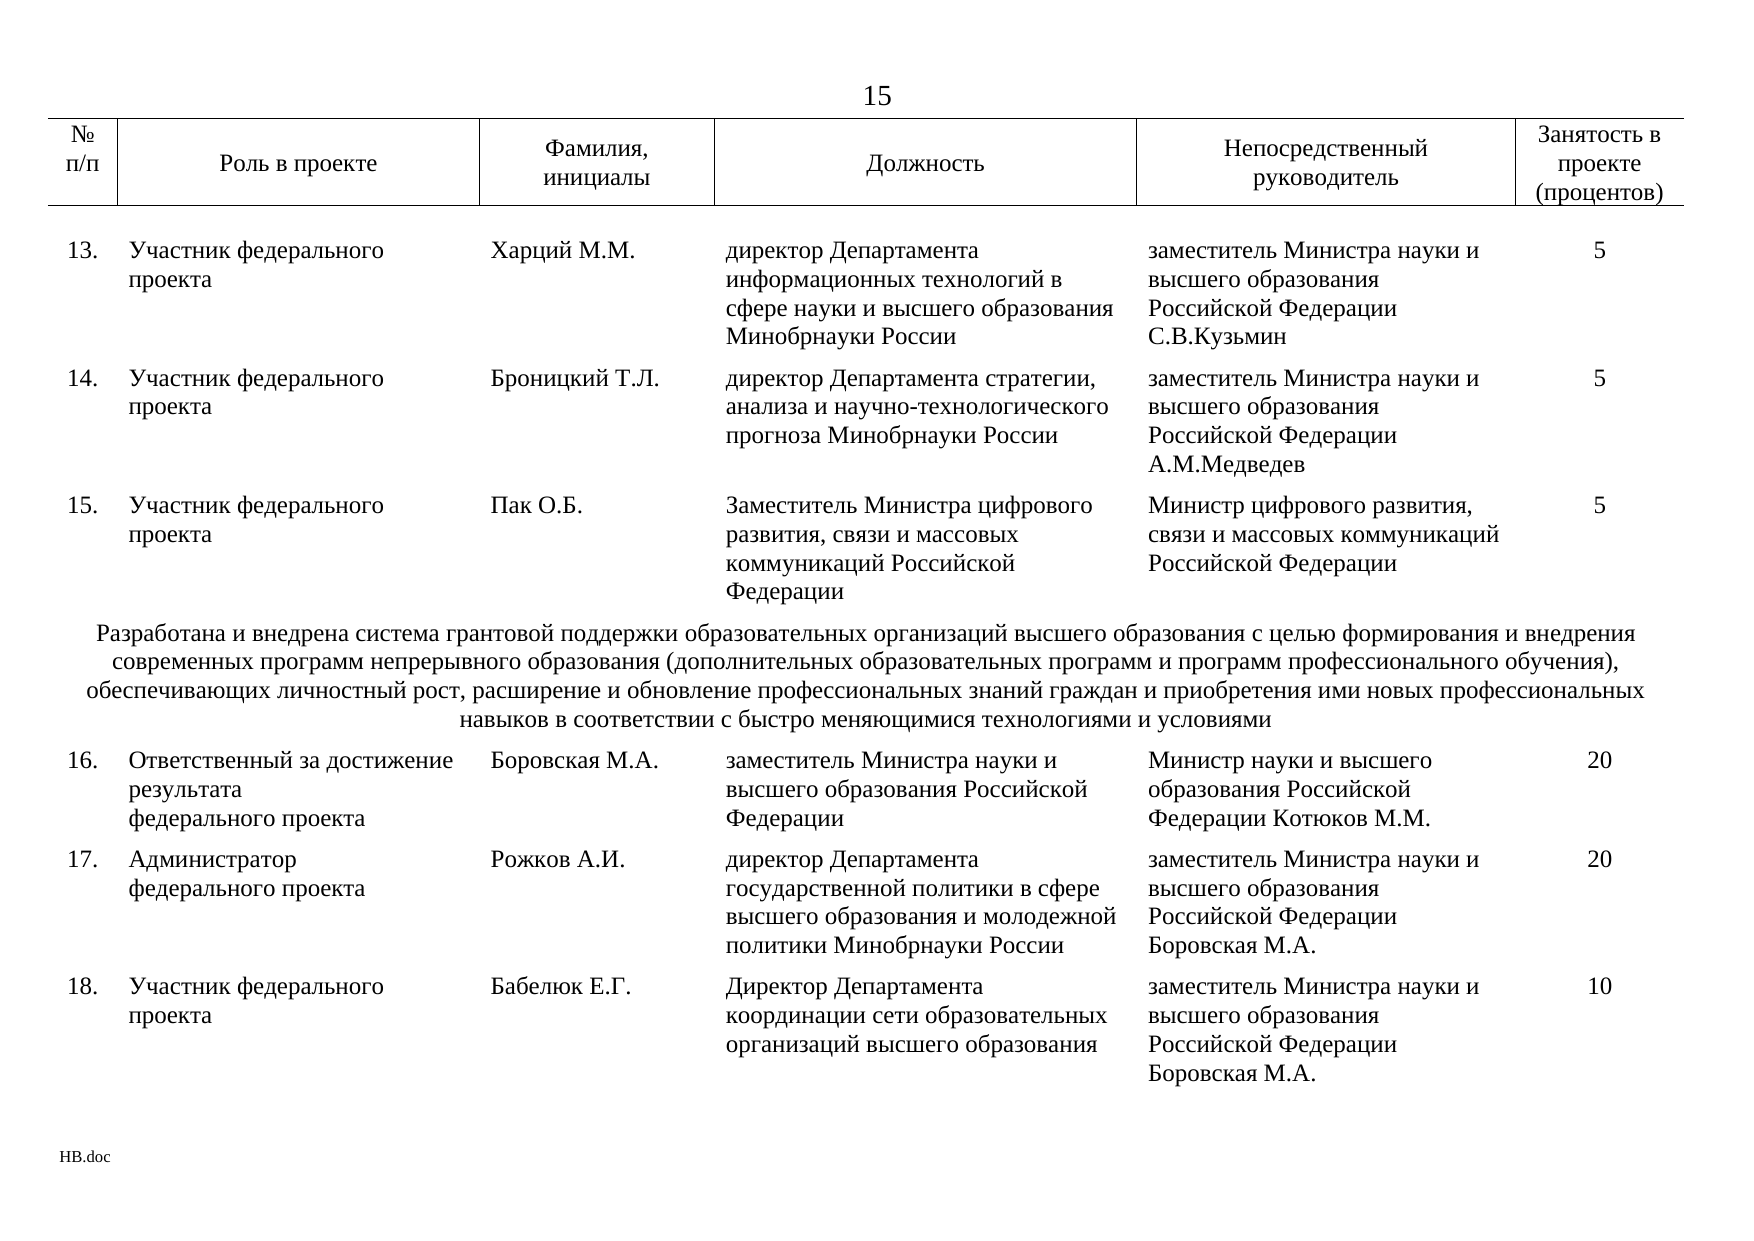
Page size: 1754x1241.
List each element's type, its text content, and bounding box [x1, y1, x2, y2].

table_cell [48, 206, 117, 235]
table_cell 17. [48, 844, 117, 971]
table_cell заместитель Министра науки и высшего образования Российской Федерации С.В.Кузьмин [1137, 235, 1515, 363]
table_cell 16. [48, 745, 117, 844]
table_cell Броницкий Т.Л. [479, 363, 714, 490]
table_cell 13. [48, 235, 117, 363]
table_cell Пак О.Б. [479, 490, 714, 618]
table_cell Бабелюк Е.Г. [479, 971, 714, 1099]
table_header Роль в проекте [118, 119, 479, 205]
table_cell 20 [1515, 745, 1684, 844]
table_cell директор Департамента стратегии, анализа и научно-технологического прогноза Минобрнауки России [714, 363, 1137, 490]
table_cell [1515, 206, 1684, 235]
table_cell Ответственный за достижение результата федерального проекта [117, 745, 479, 844]
table_cell 5 [1515, 490, 1684, 618]
table_cell Участник федерального проекта [117, 971, 479, 1099]
table_cell 14. [48, 363, 117, 490]
table_cell Разработана и внедрена система грантовой поддержки образовательных организаций высшего образования с целью формирования и внедрения современных программ непрерывного образования (дополнительных образовательных программ и программ профессионального обучения), обеспечивающих личностный рост, расширение и обновление профессиональных знаний граждан и приобретения ими новых профессиональных навыков в соответствии с быстро меняющимися технологиями и условиями [48, 618, 1684, 745]
table_cell Министр цифрового развития, связи и массовых коммуникаций Российской Федерации [1137, 490, 1515, 618]
table_cell Харций М.М. [479, 235, 714, 363]
table_cell директор Департамента государственной политики в сфере высшего образования и молодежной политики Минобрнауки России [714, 844, 1137, 971]
table_cell 18. [48, 971, 117, 1099]
table_cell Директор Департамента координации сети образовательных организаций высшего образования [714, 971, 1137, 1099]
table_cell Заместитель Министра цифрового развития, связи и массовых коммуникаций Российской Федерации [714, 490, 1137, 618]
table_cell 5 [1515, 235, 1684, 363]
table_cell 15. [48, 490, 117, 618]
table_header Фамилия, инициалы [480, 119, 714, 205]
table_cell [479, 206, 714, 235]
table_header № п/п [48, 119, 117, 205]
table_cell Участник федерального проекта [117, 235, 479, 363]
table_cell Боровская М.А. [479, 745, 714, 844]
table_header Занятость в проекте (процентов) [1516, 119, 1684, 205]
table_cell Участник федерального проекта [117, 363, 479, 490]
table_cell 5 [1515, 363, 1684, 490]
table_cell Участник федерального проекта [117, 490, 479, 618]
table_header Должность [715, 119, 1136, 205]
table_cell директор Департамента информационных технологий в сфере науки и высшего образования Минобрнауки России [714, 235, 1137, 363]
table_cell Рожков А.И. [479, 844, 714, 971]
table_cell заместитель Министра науки и высшего образования Российской Федерации Боровская М.А. [1137, 844, 1515, 971]
table_cell Администратор федерального проекта [117, 844, 479, 971]
table_cell [714, 206, 1137, 235]
table_cell заместитель Министра науки и высшего образования Российской Федерации А.М.Медведев [1137, 363, 1515, 490]
table_cell 20 [1515, 844, 1684, 971]
table_cell Министр науки и высшего образования Российской Федерации Котюков М.М. [1137, 745, 1515, 844]
table_cell [117, 206, 479, 235]
table_cell [1137, 206, 1515, 235]
table_header Непосредственный руководитель [1137, 119, 1515, 205]
table_cell заместитель Министра науки и высшего образования Российской Федерации Боровская М.А. [1137, 971, 1515, 1099]
table_cell заместитель Министра науки и высшего образования Российской Федерации [714, 745, 1137, 844]
table_cell 10 [1515, 971, 1684, 1099]
